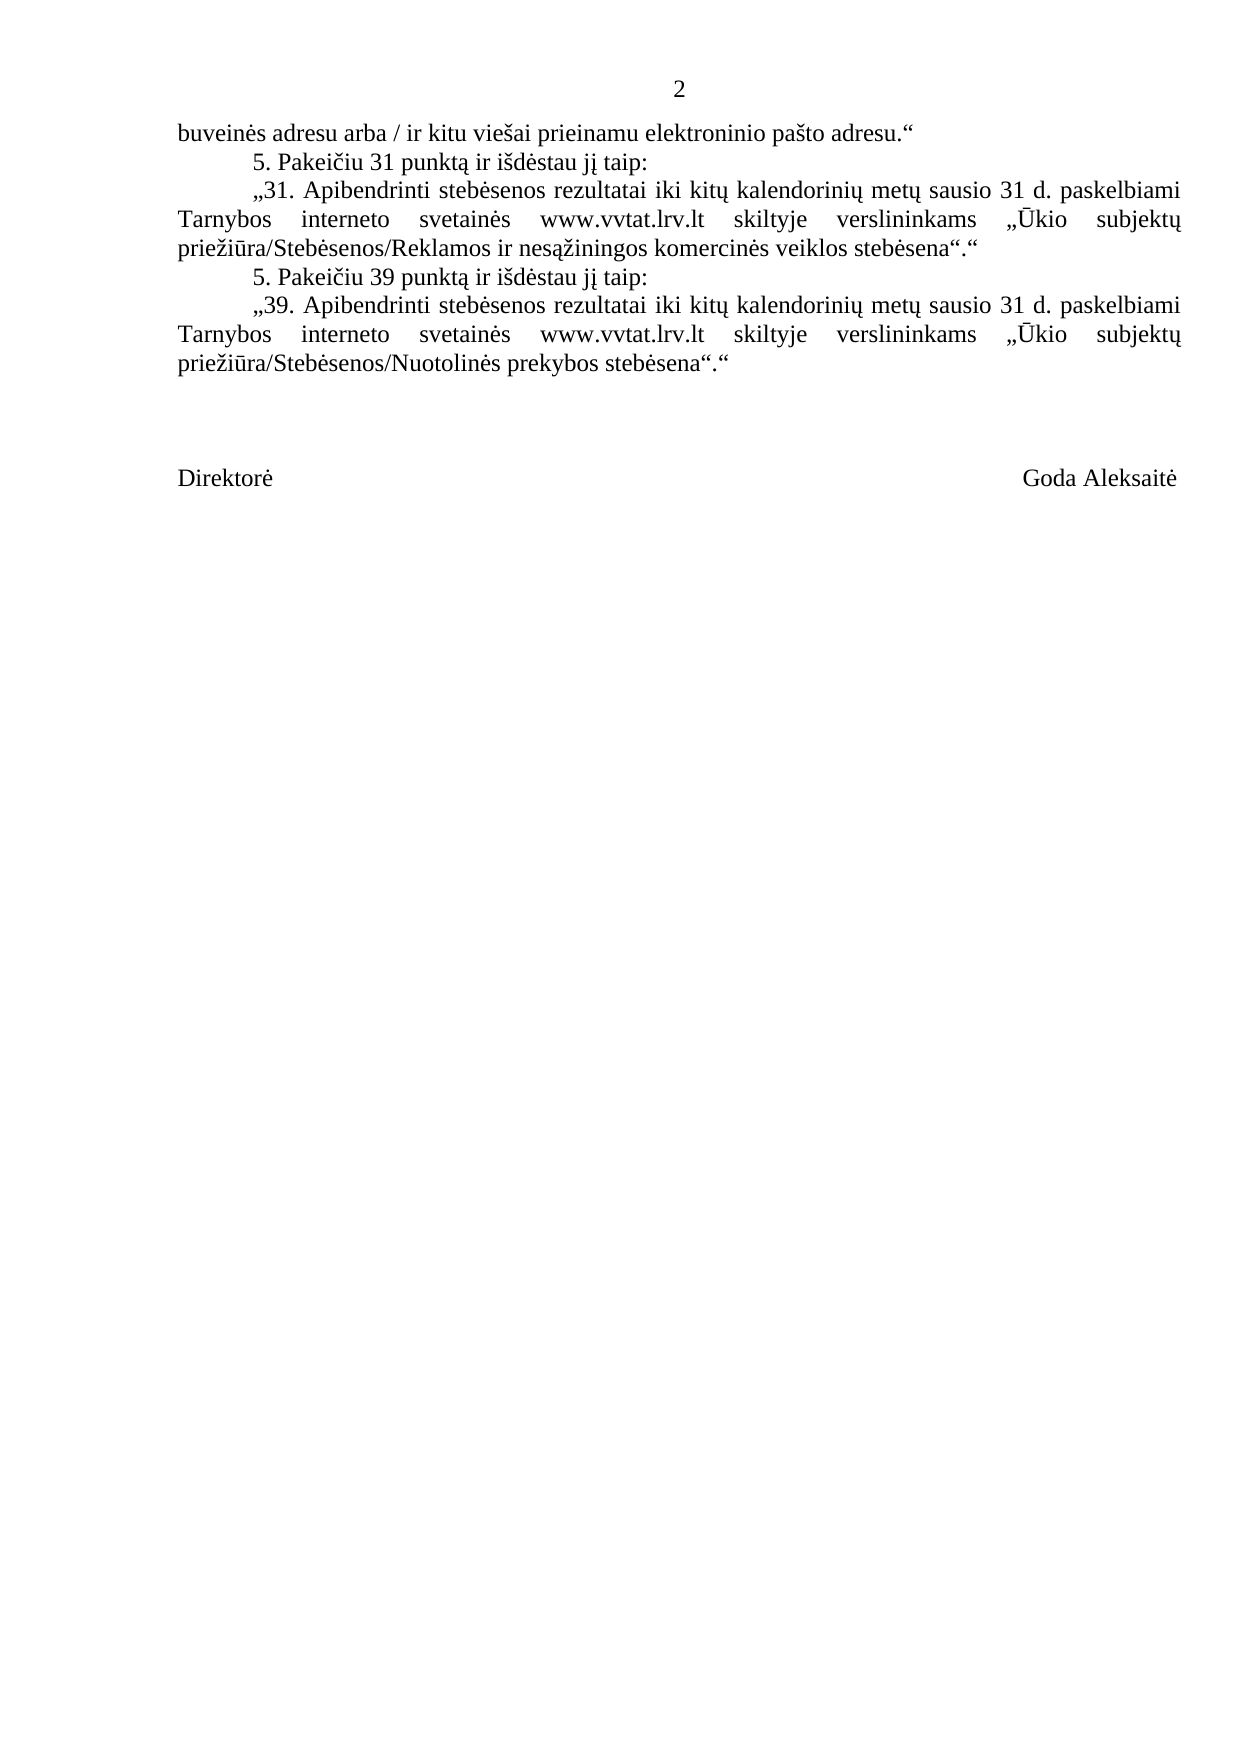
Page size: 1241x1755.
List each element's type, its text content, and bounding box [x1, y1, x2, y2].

text „31. Apibendrinti stebėsenos rezultatai iki kitų kalendorinių metų sausio 31 d. paskelbiami Tarnybos interneto svetainės www.vvtat.lrv.lt skiltyje verslininkams „Ūkio subjektų priežiūra/Stebėsenos/Reklamos ir nesąžiningos komercinės veiklos stebėsena“.“ [177, 176, 1181, 262]
text 5. Pakeičiu 31 punktą ir išdėstau jį taip: [177, 147, 1181, 176]
text buveinės adresu arba / ir kitu viešai prieinamu elektroninio pašto adresu.“ [177, 118, 1181, 147]
text 5. Pakeičiu 39 punktą ir išdėstau jį taip: [177, 262, 1181, 291]
text Direktorė Goda Aleksaitė [177, 463, 1181, 492]
text „39. Apibendrinti stebėsenos rezultatai iki kitų kalendorinių metų sausio 31 d. paskelbiami Tarnybos interneto svetainės www.vvtat.lrv.lt skiltyje verslininkams „Ūkio subjektų priežiūra/Stebėsenos/Nuotolinės prekybos stebėsena“.“ [177, 291, 1181, 377]
